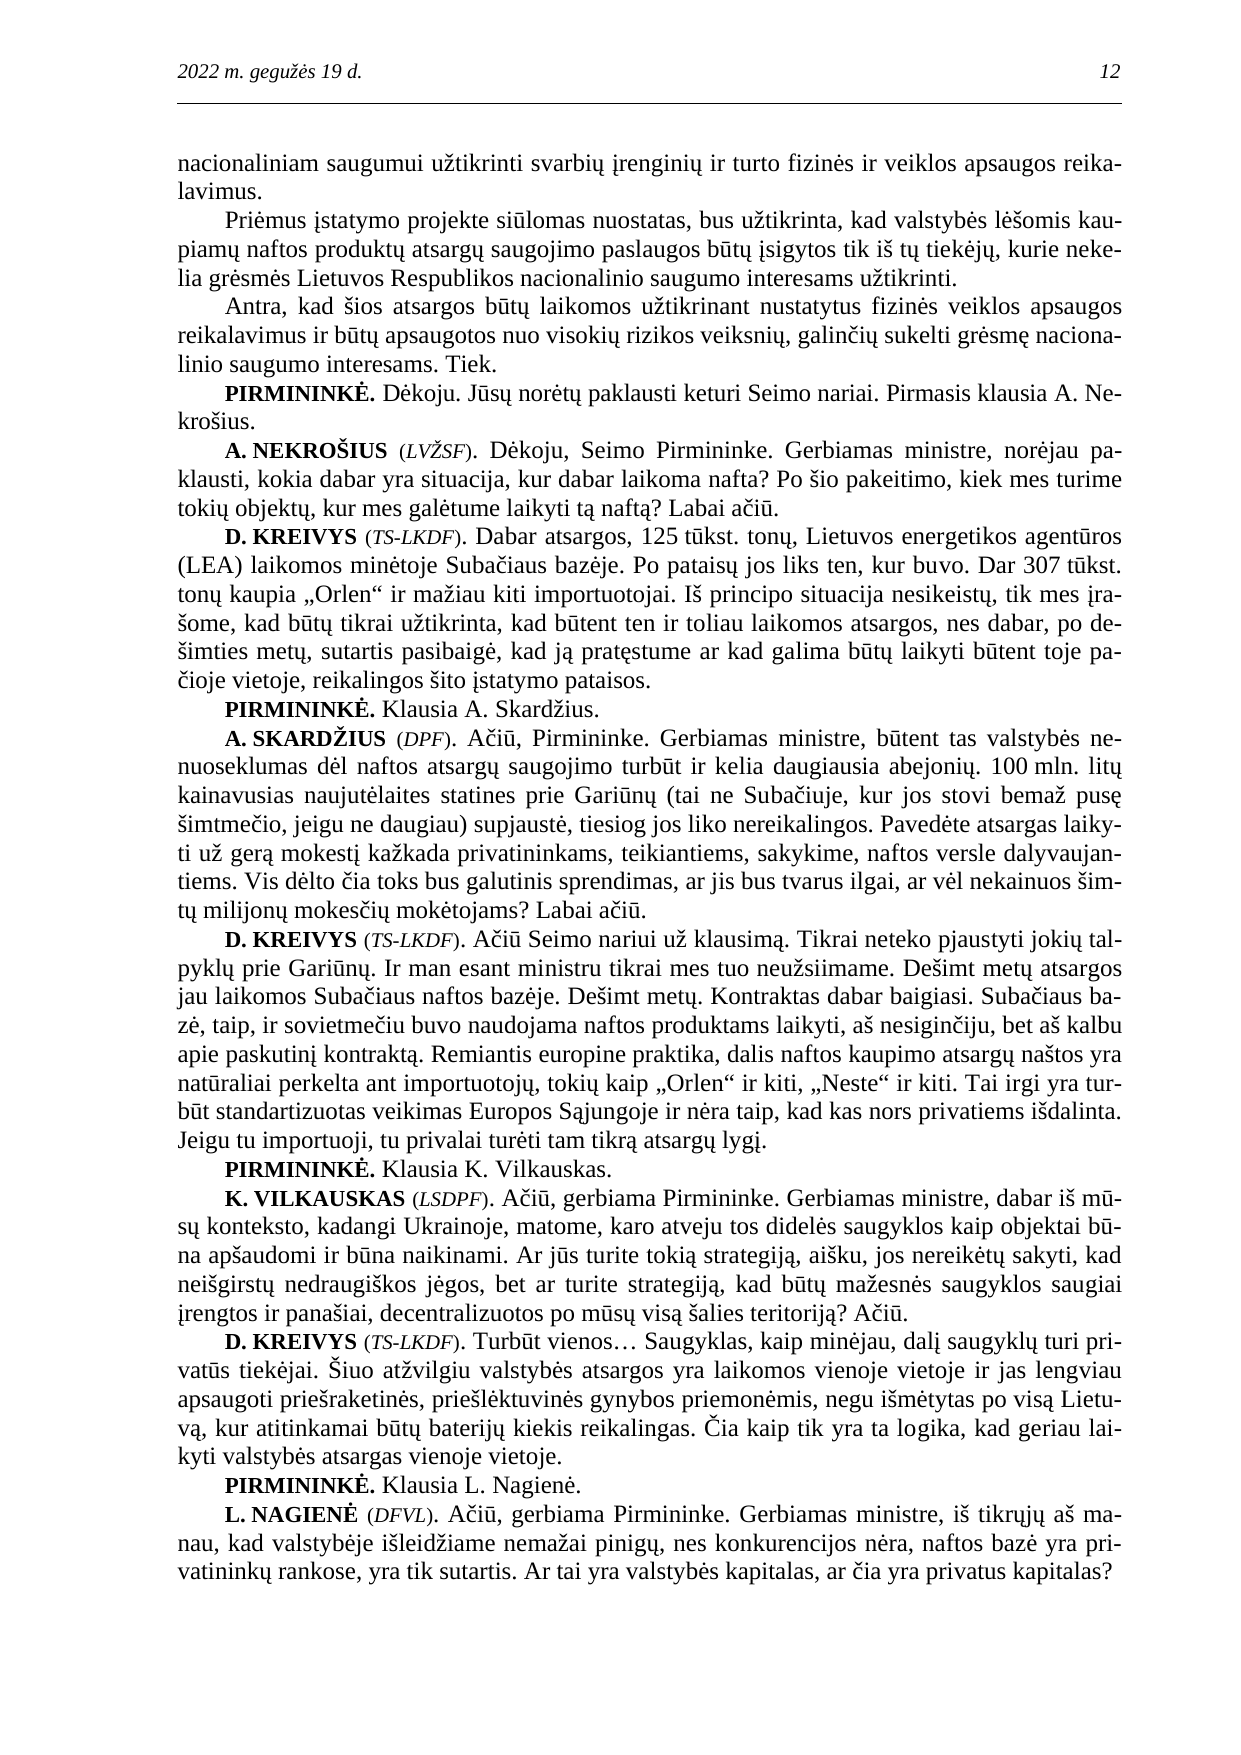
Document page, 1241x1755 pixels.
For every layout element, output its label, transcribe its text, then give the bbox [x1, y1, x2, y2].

text L. NAGIENĖ (DFVL). Ačiū, ger­bia­ma Pir­mi­nin­ke. Ger­bia­mas mi­nist­re, iš tik­rų­jų aš ma­nau, kad vals­ty­bė­je iš­lei­džia­me ne­ma­žai pi­ni­gų, nes kon­ku­ren­ci­jos nė­ra, naf­tos ba­zė yra pri­va­ti­nin­kų ran­ko­se, yra tik su­tar­tis. Ar tai yra vals­ty­bės ka­pi­ta­las, ar čia yra pri­va­tus ka­pi­ta­las? [177, 1499, 1122, 1585]
text A. SKARDŽIUS (DPF). Ačiū, Pir­mi­nin­ke. Ger­bia­mas mi­nist­re, bū­tent tas vals­ty­bės ne­nuo­sek­lu­mas dėl naf­tos at­sar­gų sau­go­ji­mo tur­būt ir ke­lia dau­giau­sia abe­jo­nių. 100 mln. li­tų kai­na­vu­sias nau­ju­tė­lai­tes sta­ti­nes prie Ga­riū­nų (tai ne Su­ba­čiu­je, kur jos sto­vi be­maž pu­sę šimt­me­čio, jei­gu ne dau­giau) su­pjaus­tė, tie­siog jos li­ko ne­rei­ka­lin­gos. Pa­ve­dė­te at­sar­gas lai­ky­ti už ge­rą mo­kes­tį kaž­ka­da pri­va­ti­nin­kams, tei­kian­tiems, sa­ky­ki­me, naf­tos ver­sle da­ly­vau­jan­tiems. Vis dėl­to čia toks bus ga­lu­ti­nis spren­di­mas, ar jis bus tva­rus il­gai, ar vėl ne­kai­nuos šim­tų mi­li­jo­nų mo­kes­čių mo­kė­to­jams? La­bai ačiū. [177, 723, 1122, 924]
text D. KREIVYS (TS-LKDF). Tur­būt vie­nos… Sau­gyk­las, kaip mi­nė­jau, da­lį sau­gyk­lų tu­ri pri­va­tūs tie­kė­jai. Šiuo at­žvil­giu vals­ty­bės at­sar­gos yra lai­ko­mos vie­no­je vie­to­je ir jas leng­viau ap­sau­go­ti prieš­ra­ke­ti­nės, prieš­lėk­tu­vi­nės gy­ny­bos prie­mo­nė­mis, ne­gu iš­mė­ty­tas po vi­są Lie­tu­vą, kur ati­tin­ka­mai bū­tų ba­te­ri­jų kie­kis rei­ka­lin­gas. Čia kaip tik yra ta lo­gi­ka, kad ge­riau lai­ky­ti vals­ty­bės at­sar­gas vie­no­je vie­to­je. [177, 1326, 1122, 1470]
text A. NEKROŠIUS (LVŽSF). Dė­ko­ju, Sei­mo Pir­mi­nin­ke. Ger­bia­mas mi­nist­re, no­rė­jau pa­klaus­ti, ko­kia da­bar yra si­tu­a­ci­ja, kur da­bar lai­ko­ma naf­ta? Po šio pa­kei­ti­mo, kiek mes tu­ri­me to­kių ob­jek­tų, kur mes ga­lė­tu­me lai­ky­ti tą naf­tą? La­bai ačiū. [177, 435, 1122, 521]
text Pri­ėmus įsta­ty­mo pro­jek­te siū­lo­mas nuo­sta­tas, bus už­tik­rin­ta, kad vals­ty­bės lė­šo­mis kau­pia­mų naf­tos pro­duk­tų at­sar­gų sau­go­ji­mo pa­slau­gos bū­tų įsi­gy­tos tik iš tų tie­kė­jų, ku­rie ne­ke­lia grės­mės Lie­tu­vos Res­pub­li­kos na­cio­na­li­nio sau­gu­mo in­te­re­sams už­tik­rin­ti. [177, 205, 1122, 291]
text PIRMININKĖ. Klau­sia L. Na­gie­nė. [177, 1470, 1122, 1499]
text na­cio­na­li­niam sau­gu­mui už­tik­rin­ti svar­bių įren­gi­nių ir tur­to fi­zi­nės ir veik­los ap­sau­gos rei­ka­la­vi­mus. [177, 148, 1122, 205]
text K. VILKAUSKAS (LSDPF). Ačiū, ger­bia­ma Pir­mi­nin­ke. Ger­bia­mas mi­nist­re, da­bar iš mū­sų kon­teks­to, ka­dan­gi Uk­rai­no­je, ma­to­me, ka­ro at­ve­ju tos di­de­lės sau­gyk­los kaip ob­jek­tai bū­na ap­šau­do­mi ir bū­na nai­ki­na­mi. Ar jūs tu­ri­te to­kią stra­te­gi­ją, aiš­ku, jos ne­rei­kė­tų sa­ky­ti, kad ne­iš­girs­tų ne­drau­giš­kos jė­gos, bet ar tu­ri­te stra­te­gi­ją, kad bū­tų ma­žes­nės sau­gyk­los sau­giai įreng­tos ir pa­na­šiai, de­cen­tra­li­zuo­tos po mū­sų vi­są ša­lies te­ri­to­ri­ją? Ačiū. [177, 1183, 1122, 1326]
text An­tra, kad šios at­sar­gos bū­tų lai­ko­mos už­tik­ri­nant nu­sta­ty­tus fi­zi­nės veik­los ap­sau­gos rei­ka­la­vi­mus ir bū­tų ap­sau­go­tos nuo vi­so­kių ri­zi­kos veiks­nių, ga­lin­čių su­kel­ti grės­mę na­cio­na­li­nio sau­gu­mo in­te­re­sams. Tiek. [177, 291, 1122, 378]
text D. KREIVYS (TS-LKDF). Ačiū Sei­mo na­riui už klau­si­mą. Tik­rai ne­te­ko pjaus­ty­ti jo­kių tal­pyklų prie Ga­riū­nų. Ir man esant mi­nist­ru tik­rai mes tuo ne­už­si­i­ma­me. De­šimt me­tų at­sar­gos jau lai­ko­mos Su­ba­čiaus naf­tos ba­zė­je. De­šimt me­tų. Kontr­aktas da­bar bai­gia­si. Su­ba­čiaus ba­zė, taip, ir so­viet­me­čiu bu­vo nau­do­ja­ma naf­tos pro­duk­tams lai­ky­ti, aš ne­si­gin­či­ju, bet aš kal­bu apie pas­ku­ti­nį kontr­aktą. Re­mian­tis eu­ro­pi­ne prak­ti­ka, da­lis naf­tos kau­pi­mo at­sar­gų naš­tos yra na­tū­ra­liai per­kel­ta ant im­por­tuo­to­jų, to­kių kaip „Or­len“ ir ki­ti, „Nes­te“ ir ki­ti. Tai ir­gi yra tur­būt stan­dar­ti­zuo­tas vei­ki­mas Eu­ro­pos Są­jun­go­je ir nė­ra taip, kad kas nors pri­va­tiems iš­da­lin­ta. Jei­gu tu im­por­tuo­ji, tu pri­va­lai tu­rė­ti tam tik­rą at­sar­gų ly­gį. [177, 924, 1122, 1154]
text PIRMININKĖ. Klau­sia A. Skar­džius. [177, 694, 1122, 723]
text PIRMININKĖ. Klau­sia K. Vil­kaus­kas. [177, 1154, 1122, 1183]
text D. KREIVYS (TS-LKDF). Da­bar at­sar­gos, 125 tūkst. to­nų, Lie­tu­vos ener­ge­ti­kos agen­tū­ros (LEA) lai­ko­mos mi­nė­to­je Su­ba­čiaus ba­zė­je. Po pa­tai­sų jos liks ten, kur bu­vo. Dar 307 tūkst. to­nų kau­pia „Or­len“ ir ma­žiau ki­ti im­por­tuo­to­jai. Iš prin­ci­po si­tu­a­ci­ja ne­si­keis­tų, tik mes įra­šo­me, kad bū­tų tik­rai už­tik­rin­ta, kad bū­tent ten ir to­liau lai­ko­mos at­sar­gos, nes da­bar, po de­šim­ties me­tų, su­tar­tis pa­si­bai­gė, kad ją pra­tęs­tu­me ar kad ga­li­ma bū­tų lai­ky­ti bū­tent to­je pa­čio­je vie­to­je, rei­ka­lin­gos ši­to įsta­ty­mo pa­tai­sos. [177, 521, 1122, 694]
text PIRMININKĖ. Dė­ko­ju. Jū­sų no­rė­tų pa­klaus­ti ke­tu­ri Sei­mo na­riai. Pir­ma­sis klau­sia A. Ne­­kro­šius. [177, 378, 1122, 435]
